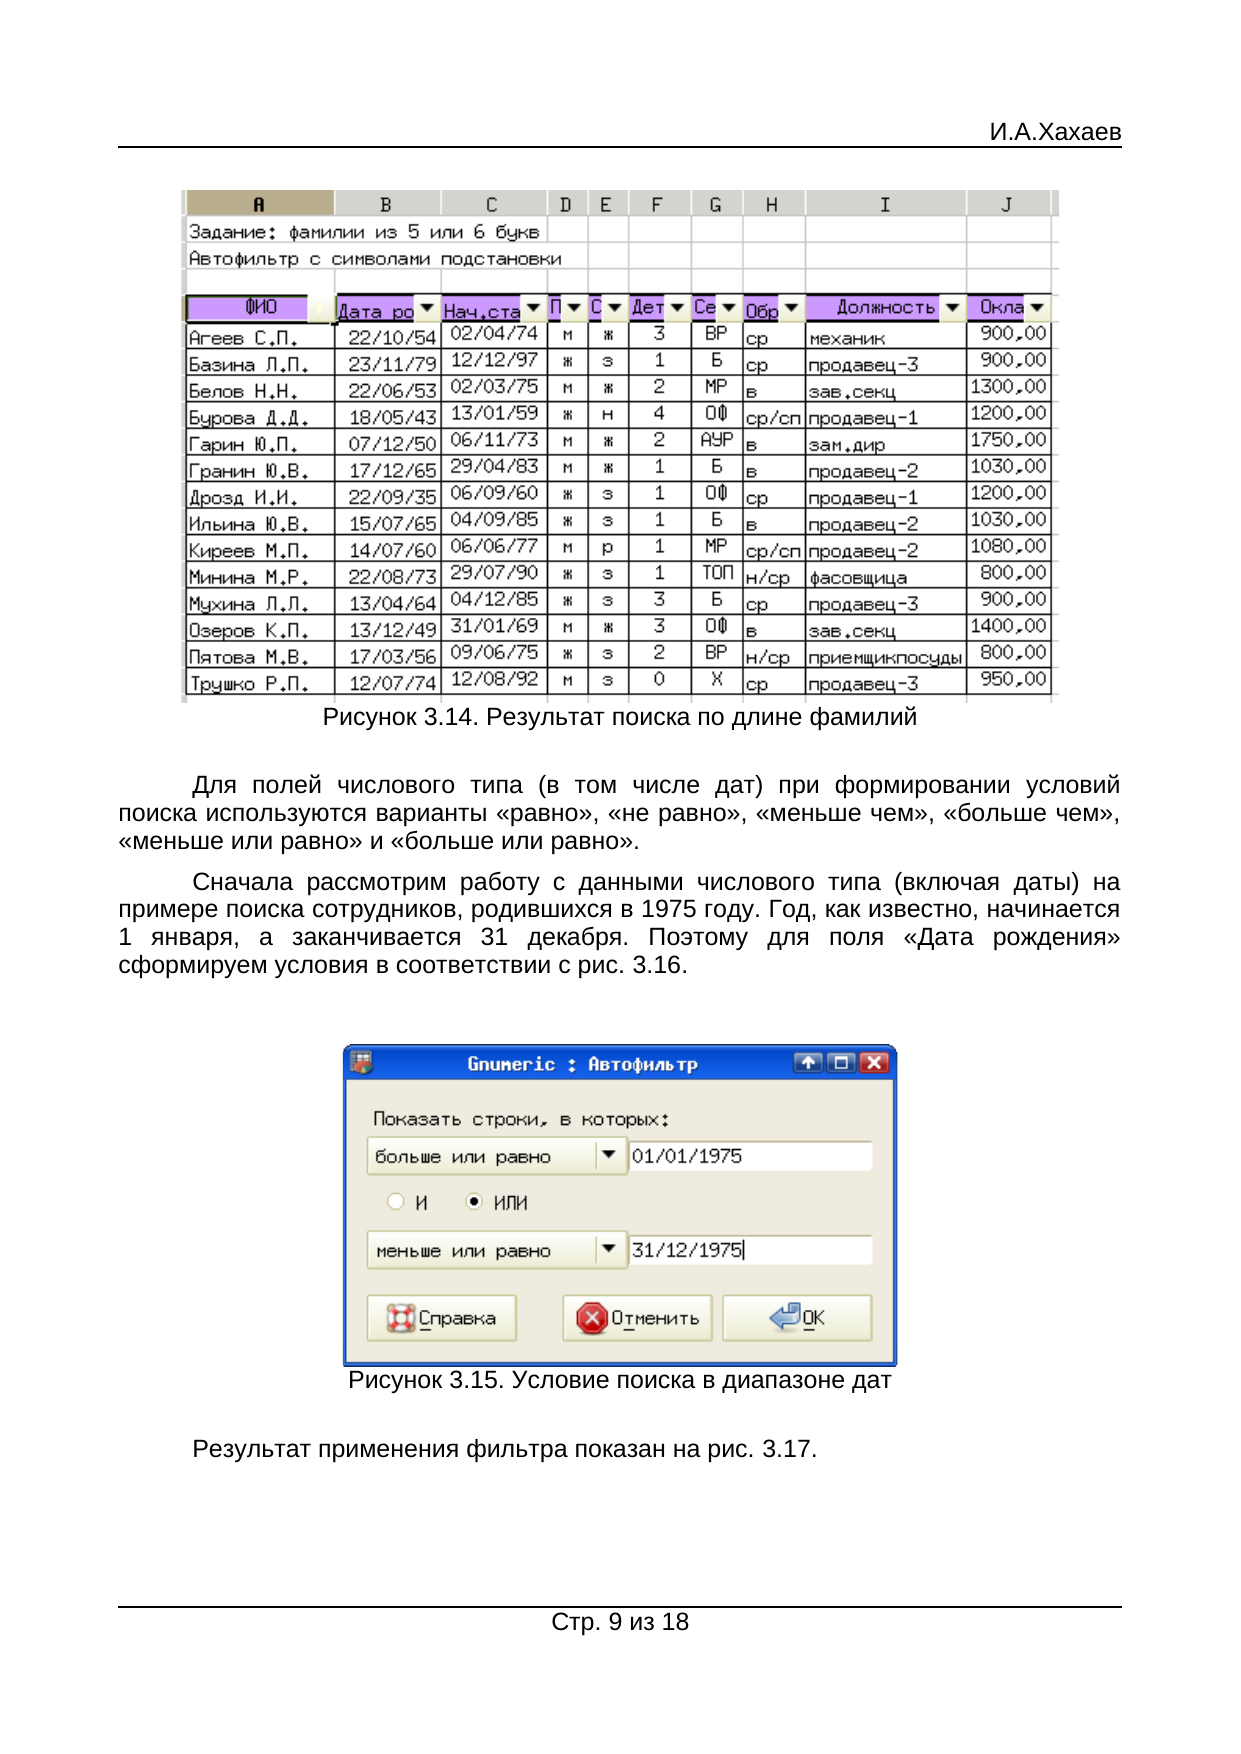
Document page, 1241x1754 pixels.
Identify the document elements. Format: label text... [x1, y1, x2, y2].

text Сначала рассмотрим работу с данными числового типа (включая даты) на примере поиска сотрудников, родившихся в 1975 году. Год, как известно, начинается 1 января, а заканчивается 31 декабря. Поэтому для поля «Дата рождения» сформируем условия в соответствии с рис. 3.16. [118, 867, 1122, 979]
text Для полей числового типа (в том числе дат) при формировании условий поиска используются варианты «равно», «не равно», «меньше чем», «больше чем», «меньше или равно» и «больше или равно». [118, 771, 1122, 855]
text Рисунок 3.15. Условие поиска в диапазоне дат [343, 1367, 897, 1394]
picture [342, 1044, 898, 1367]
picture [181, 190, 1060, 703]
text Рисунок 3.14. Результат поиска по длине фамилий [181, 703, 1059, 731]
text Результат применения фильтра показан на рис. 3.17. [118, 1435, 1122, 1463]
